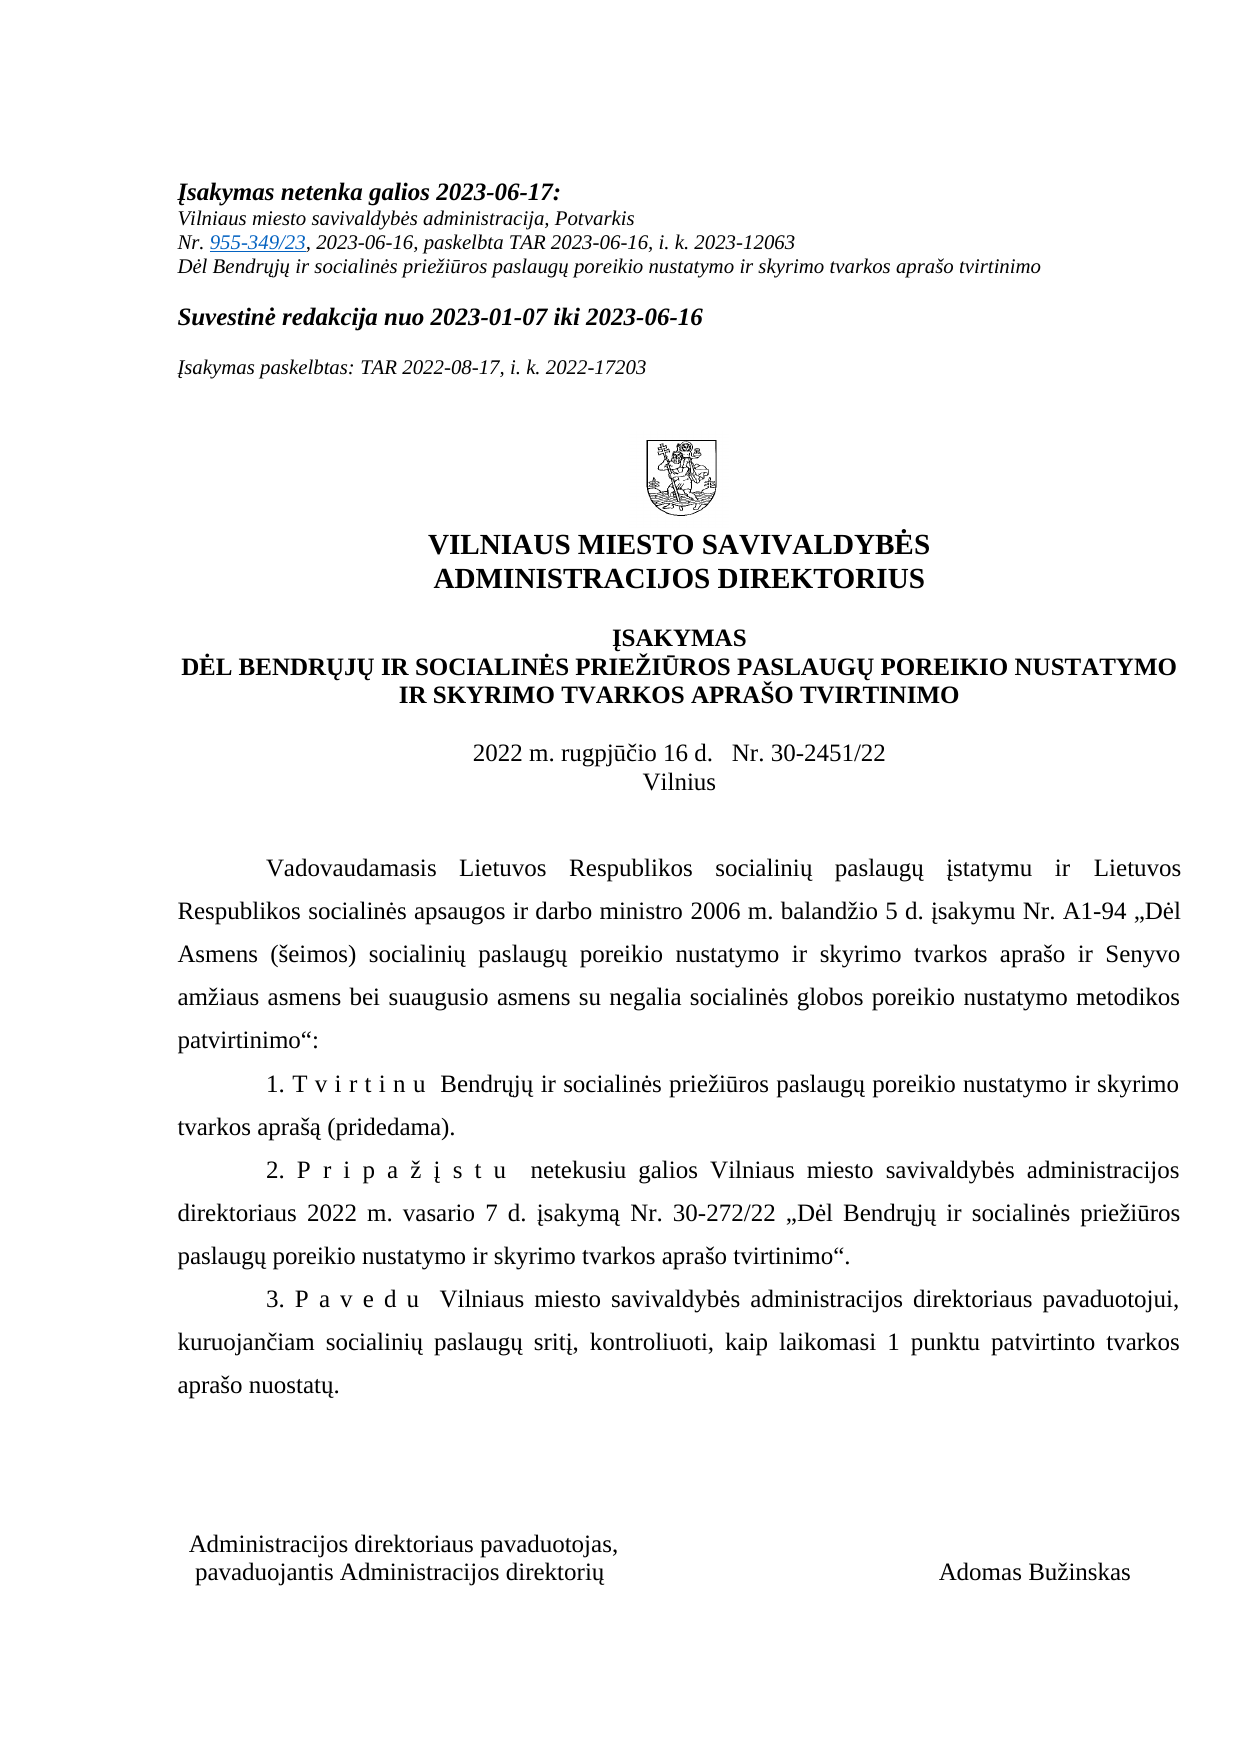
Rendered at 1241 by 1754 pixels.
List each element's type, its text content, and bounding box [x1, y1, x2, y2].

text Dėl Bendrųjų ir socialinės priežiūros paslaugų poreikio nustatymo ir skyrimo tvarkos aprašo tvirtinimo [177, 254, 1181, 278]
text Suvestinė redakcija nuo 2023-01-07 iki 2023-06-16 [177, 302, 1181, 331]
text 1. T v i r t i n u Bendrųjų ir socialinės priežiūros paslaugų poreikio nustatymo ir skyrimo tvarkos aprašą (pridedama). [177, 1069, 1181, 1141]
text ĮSAKYMAS [177, 623, 1181, 652]
text Administracijos direktoriaus pavaduotojas, [188, 1529, 1181, 1557]
text 3. P a v e d u Vilniaus miesto savivaldybės administracijos direktoriaus pavaduotojui, kuruojančiam socialinių paslaugų sritį, kontroliuoti, kaip laikomasi 1 punktu patvirtinto tvarkos aprašo nuostatų. [177, 1284, 1181, 1399]
text Vadovaudamasis Lietuvos Respublikos socialinių paslaugų įstatymu ir Lietuvos Respublikos socialinės apsaugos ir darbo ministro 2006 m. balandžio 5 d. įsakymu Nr. A1-94 „Dėl Asmens (šeimos) socialinių paslaugų poreikio nustatymo ir skyrimo tvarkos aprašo ir Senyvo amžiaus asmens bei suaugusio asmens su negalia socialinės globos poreikio nustatymo metodikos patvirtinimo“: [177, 853, 1181, 1054]
text Vilniaus miesto savivaldybės administracija, Potvarkis [177, 206, 1181, 230]
text VILNIAUS MIESTO SAVIVALDYBĖS [177, 527, 1181, 561]
text DĖL BENDRŲJŲ IR SOCIALINĖS PRIEŽIŪROS PASLAUGŲ POREIKIO NUSTATYMO IR SKYRIMO TVARKOS APRAŠO TVIRTINIMO [177, 652, 1181, 709]
text Nr. 955-349/23, 2023-06-16, paskelbta TAR 2023-06-16, i. k. 2023-12063 [177, 230, 1181, 254]
text 2. P r i p a ž į s t u netekusiu galios Vilniaus miesto savivaldybės administracijos direktoriaus 2022 m. vasario 7 d. įsakymą Nr. 30-272/22 „Dėl Bendrųjų ir socialinės priežiūros paslaugų poreikio nustatymo ir skyrimo tvarkos aprašo tvirtinimo“. [177, 1155, 1181, 1270]
text Vilnius [177, 767, 1181, 796]
text pavaduojantis Administracijos direktorių Adomas Bužinskas [188, 1557, 1181, 1586]
text Įsakymas paskelbtas: TAR 2022-08-17, i. k. 2022-17203 [177, 355, 1181, 379]
text 2022 m. rugpjūčio 16 d. Nr. 30-2451/22 [177, 738, 1181, 767]
text ADMINISTRACIJOS DIREKTORIUS [177, 561, 1181, 594]
text Įsakymas netenka galios 2023-06-17: [177, 177, 1181, 206]
